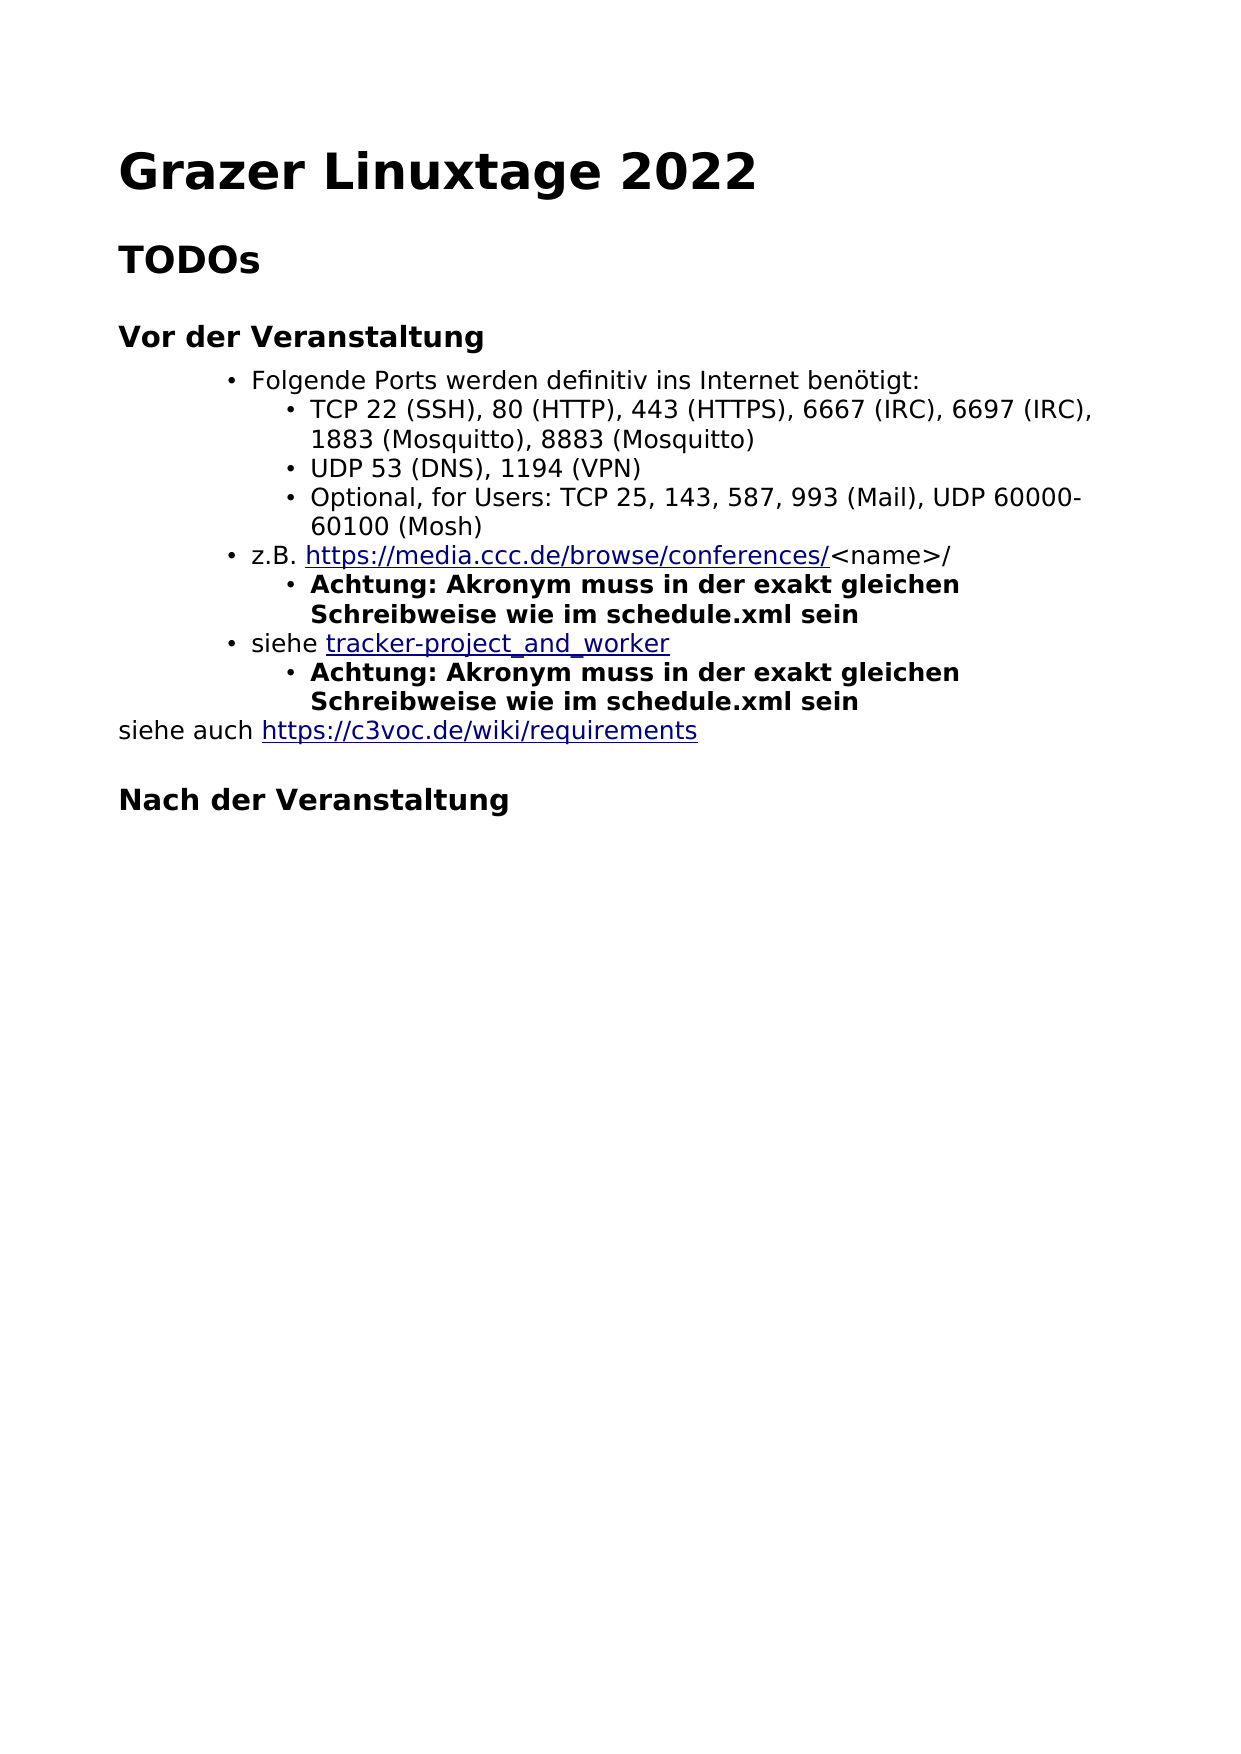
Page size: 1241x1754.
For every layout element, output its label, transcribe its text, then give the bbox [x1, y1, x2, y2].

subtitle Vor der Veranstaltung [118, 320, 1122, 354]
subtitle Nach der Veranstaltung [118, 783, 1122, 817]
text siehe auch https://c3voc.de/wiki/requirements [118, 716, 1122, 746]
subtitle Grazer Linuxtage 2022 [118, 143, 1122, 201]
list Folgende Ports werden definitiv ins Internet benötigt: [236, 366, 1122, 396]
list z.B. https://media.ccc.de/browse/conferences/<name>/ [236, 541, 1122, 571]
list Achtung: Akronym muss in der exakt gleichen Schreibweise wie im schedule.xml sein [295, 571, 1122, 629]
list UDP 53 (DNS), 1194 (VPN) [295, 454, 1122, 483]
list Optional, for Users: TCP 25, 143, 587, 993 (Mail), UDP 60000-60100 (Mosh) [295, 483, 1122, 541]
subtitle TODOs [118, 239, 1122, 282]
list siehe tracker-project_and_worker [236, 629, 1122, 658]
list Achtung: Akronym muss in der exakt gleichen Schreibweise wie im schedule.xml sein [295, 658, 1122, 716]
list TCP 22 (SSH), 80 (HTTP), 443 (HTTPS), 6667 (IRC), 6697 (IRC), 1883 (Mosquitto), 8883 (Mosquitto) [295, 396, 1122, 454]
